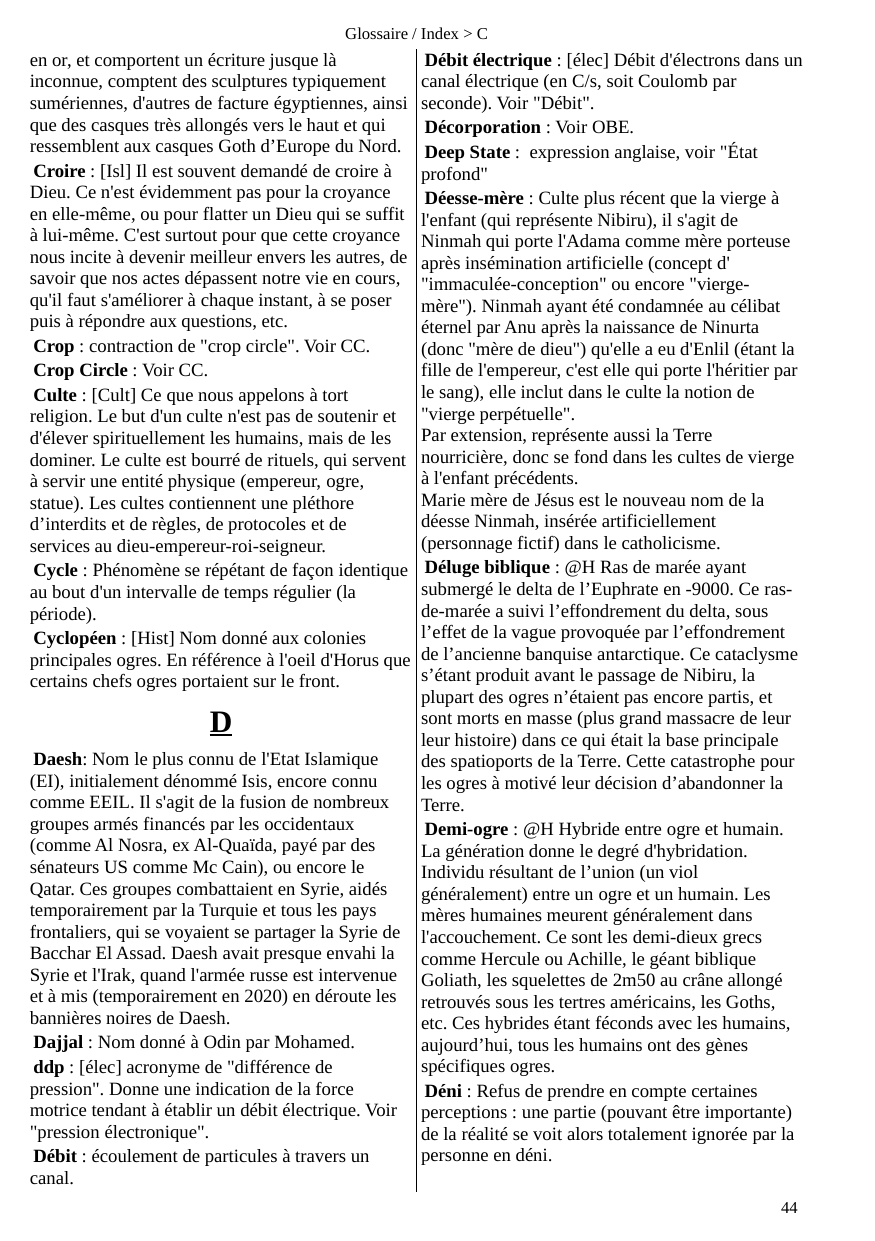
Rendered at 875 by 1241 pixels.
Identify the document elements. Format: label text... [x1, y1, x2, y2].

text Déni : Refus de prendre en compte certaines perceptions : une partie (pouvant être importante) de la réalité se voit alors totalement ignorée par la personne en déni. [421, 1080, 803, 1166]
text Demi-ogre : @H Hybride entre ogre et humain. La génération donne le degré d'hybridation. Individu résultant de l’union (un viol généralement) entre un ogre et un humain. Les mères humaines meurent généralement dans l'accouchement. Ce sont les demi-dieux grecs comme Hercule ou Achille, le géant biblique Goliath, les squelettes de 2m50 au crâne allongé retrouvés sous les tertres américains, les Goths, etc. Ces hybrides étant féconds avec les humains, aujourd’hui, tous les humains ont des gènes spécifiques ogres. [421, 818, 803, 1077]
text Crop : contraction de "crop circle". Voir CC. [29, 335, 412, 356]
text Débit : écoulement de particules à travers un canal. [29, 1145, 412, 1188]
text Cyclopéen : [Hist] Nom donné aux colonies principales ogres. En référence à l'oeil d'Horus que certains chefs ogres portaient sur le front. [29, 627, 412, 692]
text Cycle : Phénomène se répétant de façon identique au bout d'un intervalle de temps régulier (la période). [29, 559, 412, 624]
text Croire : [Isl] Il est souvent demandé de croire à Dieu. Ce n'est évidemment pas pour la croyance en elle-même, ou pour flatter un Dieu qui se suffit à lui-même. C'est surtout pour que cette croyance nous incite à devenir meilleur envers les autres, de savoir que nos actes dépassent notre vie en cours, qu'il faut s'améliorer à chaque instant, à se poser puis à répondre aux questions, etc. [29, 159, 412, 332]
text Débit électrique : [élec] Débit d'électrons dans un canal électrique (en C/s, soit Coulomb par seconde). Voir "Débit". [421, 49, 803, 113]
text Deep State : expression anglaise, voir "État profond" [421, 141, 803, 184]
text Décorporation : Voir OBE. [421, 116, 803, 138]
text Déesse-mère : Culte plus récent que la vierge à l'enfant (qui représente Nibiru), il s'agit de Ninmah qui porte l'Adama comme mère porteuse après insémination artificielle (concept d' "immaculée-conception" ou encore "vierge-mère"). Ninmah ayant été condamnée au célibat éternel par Anu après la naissance de Ninurta (donc "mère de dieu") qu'elle a eu d'Enlil (étant la fille de l'empereur, c'est elle qui porte l'héritier par le sang), elle inclut dans le culte la notion de "vierge perpétuelle". Par extension, représente aussi la Terre nourricière, donc se fond dans les cultes de vierge à l'enfant précédents. Marie mère de Jésus est le nouveau nom de la déesse Ninmah, insérée artificiellement (personnage fictif) dans le catholicisme. [421, 187, 803, 553]
text en or, et comportent un écriture jusque là inconnue, comptent des sculptures typiquement sumériennes, d'autres de facture égyptiennes, ainsi que des casques très allongés vers le haut et qui ressemblent aux casques Goth d’Europe du Nord. [29, 49, 412, 157]
text Dajjal : Nom donné à Odin par Mohamed. [29, 1031, 412, 1053]
text Culte : [Cult] Ce que nous appelons à tort religion. Le but d'un culte n'est pas de soutenir et d'élever spirituellement les humains, mais de les dominer. Le culte est bourré de rituels, qui servent à servir une entité physique (empereur, ogre, statue). Les cultes contiennent une pléthore d’interdits et de règles, de protocoles et de services au dieu-empereur-roi-seigneur. [29, 384, 412, 556]
subtitle D [29, 703, 412, 739]
text Crop Circle : Voir CC. [29, 359, 412, 381]
text ddp : [élec] acronyme de "différence de pression". Donne une indication de la force motrice tendant à établir un débit électrique. Voir "pression électronique". [29, 1056, 412, 1142]
text Déluge biblique : @H Ras de marée ayant submergé le delta de l’Euphrate en -9000. Ce ras-de-marée a suivi l’effondrement du delta, sous l’effet de la vague provoquée par l’effondrement de l’ancienne banquise antarctique. Ce cataclysme s’étant produit avant le passage de Nibiru, la plupart des ogres n’étaient pas encore partis, et sont morts en masse (plus grand massacre de leur leur histoire) dans ce qui était la base principale des spatioports de la Terre. Cette catastrophe pour les ogres à motivé leur décision d’abandonner la Terre. [421, 556, 803, 815]
text Daesh: Nom le plus connu de l'Etat Islamique (EI), initialement dénommé Isis, encore connu comme EEIL. Il s'agit de la fusion de nombreux groupes armés financés par les occidentaux (comme Al Nosra, ex Al-Quaïda, payé par des sénateurs US comme Mc Cain), ou encore le Qatar. Ces groupes combattaient en Syrie, aidés temporairement par la Turquie et tous les pays frontaliers, qui se voyaient se partager la Syrie de Bacchar El Assad. Daesh avait presque envahi la Syrie et l'Irak, quand l'armée russe est intervenue et à mis (temporairement en 2020) en déroute les bannières noires de Daesh. [29, 748, 412, 1028]
